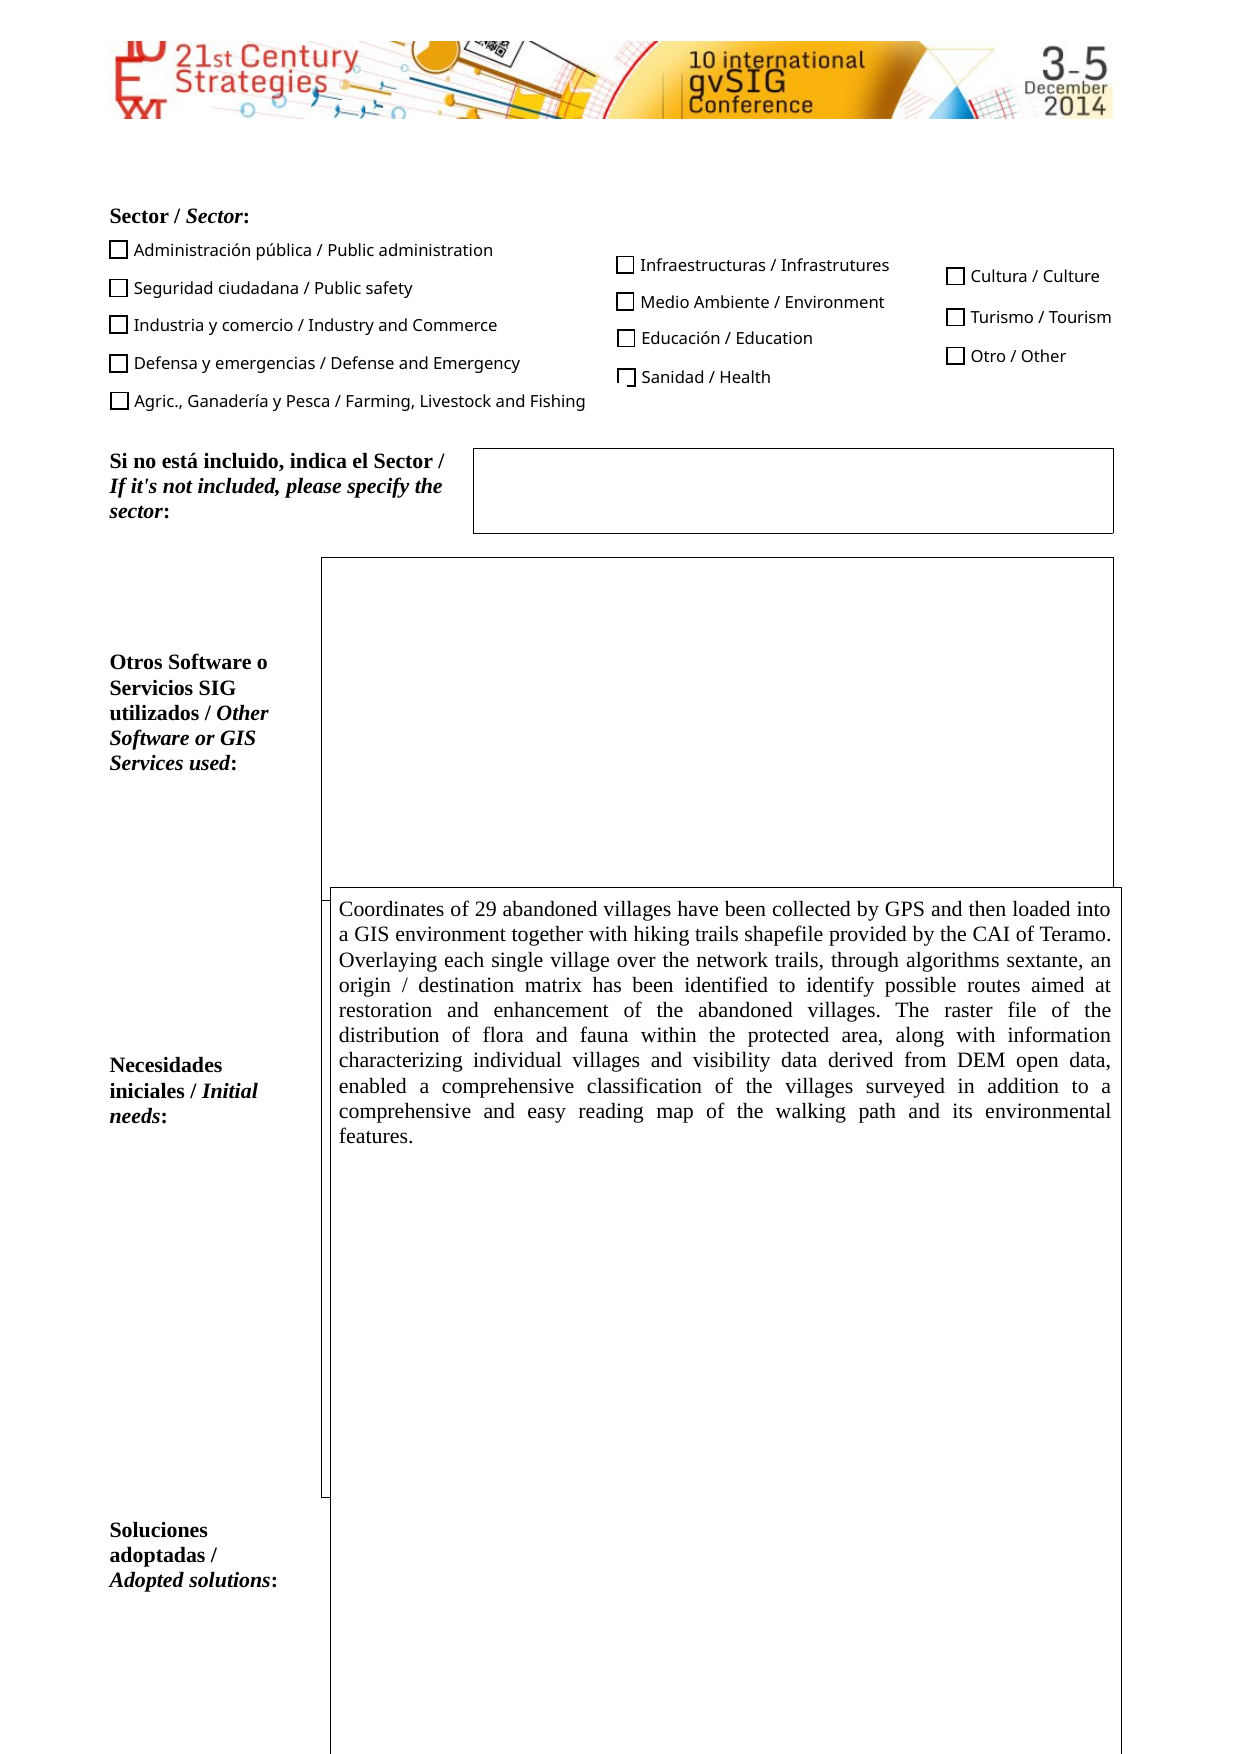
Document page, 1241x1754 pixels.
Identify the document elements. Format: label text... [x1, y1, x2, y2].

text Necesidades iniciales / Initial needs: [109, 1052, 321, 1128]
text Sector / Sector: [109, 203, 1113, 228]
text Soluciones adoptadas / [331, 888, 1121, 1754]
text Adopted solutions: [109, 1567, 330, 1592]
text Otros Software o Servicios SIG utilizados / Other Software or GIS Services used: [109, 649, 321, 775]
picture [109, 41, 1113, 119]
text [474, 449, 1113, 533]
text Si no está incluido, indica el Sector / If it's not included, please specify the sector: [109, 448, 473, 523]
text Soluciones adoptadas / [109, 1517, 330, 1567]
text Coordinates of 29 abandoned villages have been collected by GPS and then loaded into a GIS environment together with hiking trails shapefile provided by the CAI of Teramo. Overlaying each single village over the network trails, through algorithms sextante, an origin / destination matrix has been identified to identify possible routes aimed at restoration and enhancement of the abandoned villages. The raster file of the distribution of flora and fauna within the protected area, along with information characterizing individual villages and visibility data derived from DEM open data, enabled a comprehensive classification of the villages surveyed in addition to a comprehensive and easy reading map of the walking path and its environmental features. [339, 896, 1113, 1148]
